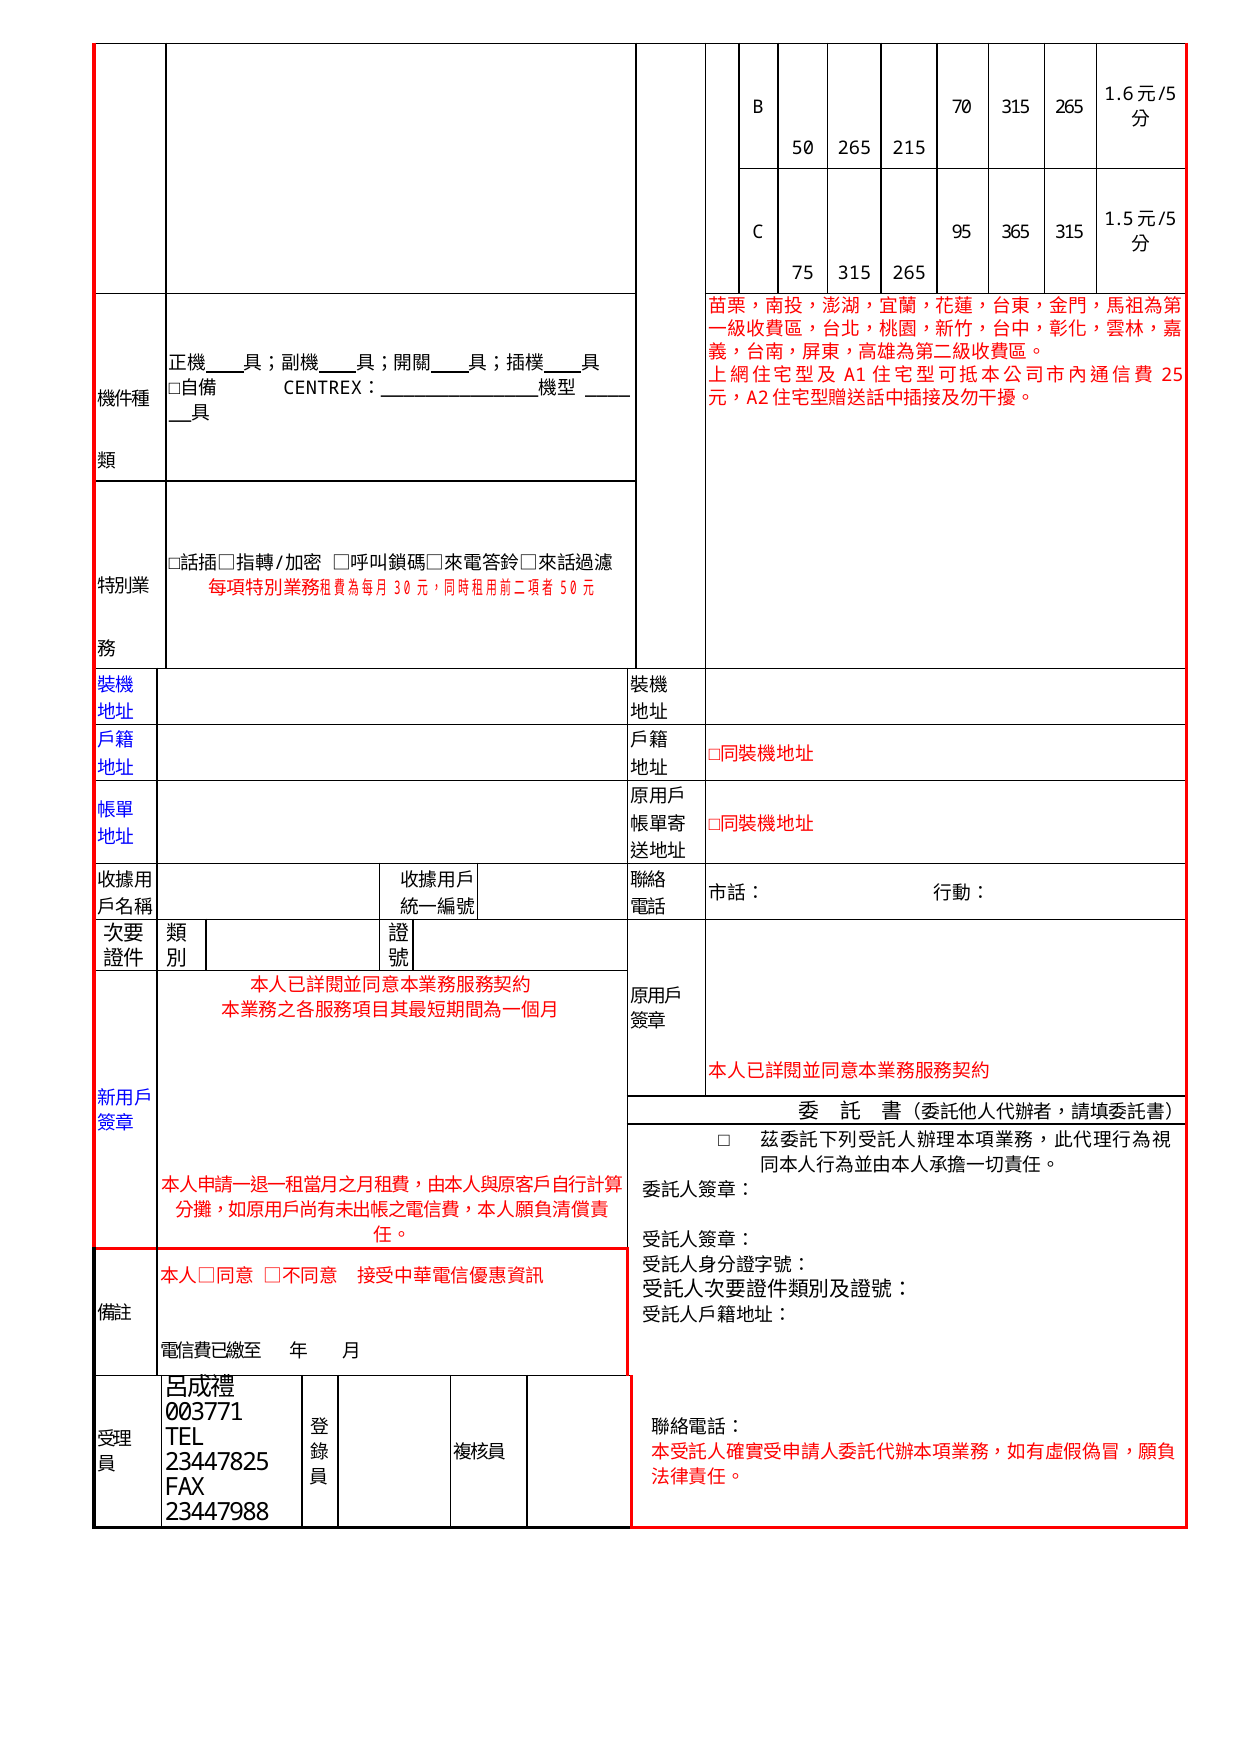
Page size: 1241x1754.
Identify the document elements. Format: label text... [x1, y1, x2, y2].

table_cell 呂成禮 003771 TEL 23447825 FAX 23447988 [162, 1376, 301, 1526]
table_cell C [740, 169, 777, 293]
table_cell 茲委託下列受託人辦理本項業務，此代理行為視同本人行為並由本人承擔一切責任。 委託人簽章： 受託人簽章： 受託人身分證字號： 受託人次要證件類別及證號： 受託人戶籍地址： [628, 1125, 1185, 1375]
table_cell 帳單 地址 [96, 781, 156, 863]
table_cell 裝機 地址 [628, 669, 705, 723]
table_cell [167, 44, 635, 293]
table_cell 收據用戶名稱 [96, 864, 156, 918]
table_cell 50 [779, 44, 827, 168]
table_cell 215 [882, 44, 936, 168]
table_cell [528, 1376, 630, 1526]
table_cell 新用戶簽章 [96, 971, 156, 1247]
table_cell 原用戶簽章 [628, 920, 705, 1095]
table_cell [158, 864, 379, 918]
table_cell 備註 [96, 1250, 156, 1375]
table_cell 315 [1045, 169, 1096, 293]
table_cell [706, 669, 1185, 723]
table_cell [478, 864, 627, 918]
table_cell 聯絡電話： 本受託人確實受申請人委託代辦本項業務，如有虛假偽冒，願負法律責任。 [633, 1375, 1185, 1526]
table_cell 受理員 [96, 1376, 161, 1526]
table_cell 收據用戶統一編號 [380, 864, 477, 918]
table_cell 正機 具；副機 具；開關 具；插樸 具 □自備 CENTREX：______________機型 ______具 [167, 294, 635, 480]
table_cell 複核員 [451, 1376, 526, 1526]
table_cell 本人已詳閱並同意本業務服務契約 [706, 920, 1185, 1095]
table_cell 機件種類 [96, 294, 165, 480]
table_cell 265 [828, 44, 880, 168]
table_cell 原用戶帳單寄送地址 [628, 781, 705, 863]
table_cell [158, 669, 627, 723]
table_cell 聯絡 電話 [628, 864, 705, 918]
table_cell 1.5元/5分 [1097, 169, 1185, 293]
table_cell 265 [1045, 44, 1096, 168]
table_cell [637, 44, 705, 668]
table_cell 委 託 書（委託他人代辦者，請填委託書） [628, 1097, 1185, 1123]
table_cell 本人□同意 □不同意 接受中華電信優惠資訊 電信費已繳至 年 月 [158, 1250, 626, 1375]
table_cell [158, 725, 627, 779]
table_cell □同裝機地址 [706, 725, 1185, 779]
table_cell B [740, 44, 777, 168]
table_cell 75 [779, 169, 827, 293]
table_cell 365 [989, 169, 1044, 293]
table_cell 95 [938, 169, 988, 293]
table_cell 登錄員 [303, 1376, 337, 1526]
table_cell 265 [882, 169, 936, 293]
table_cell [96, 44, 165, 293]
table_cell 苗栗，南投，澎湖，宜蘭，花蓮，台東，金門，馬祖為第一級收費區，台北，桃園，新竹，台中，彰化，雲林，嘉義，台南，屏東，高雄為第二級收費區。 上網住宅型及A1住宅型可抵本公司市內通信費25元，A2住宅型贈送話中插接及勿干擾。 [706, 294, 1185, 668]
table_cell [339, 1376, 450, 1526]
table_cell 裝機 地址 [96, 669, 156, 723]
table_cell 戶籍 地址 [96, 725, 156, 779]
table_cell 市話： 行動： [706, 864, 1185, 918]
table_cell 戶籍 地址 [628, 725, 705, 779]
table_cell 次要證件 [96, 920, 156, 970]
table_cell 證號 [380, 920, 412, 970]
table_cell [706, 44, 738, 293]
table_cell 1.6元/5分 [1097, 44, 1185, 168]
table_cell 315 [828, 169, 880, 293]
table_cell 特別業務 [96, 482, 165, 668]
table_cell □話插□指轉/加密 □呼叫鎖碼□來電答鈴□來話過濾 每項特別業務租費為每月30元，同時租用前二項者50元 [167, 482, 635, 668]
table_cell 315 [989, 44, 1044, 168]
table_cell 70 [938, 44, 988, 168]
table_cell [158, 781, 627, 863]
table_cell 類別 [158, 920, 205, 970]
table_cell [207, 920, 379, 970]
table_cell [414, 920, 627, 970]
table_cell 本人已詳閱並同意本業務服務契約 本業務之各服務項目其最短期間為一個月 本人申請一退一租當月之月租費，由本人與原客戶自行計算分攤，如原用戶尚有未出帳之電信費，本人願負清償責任。 [158, 971, 627, 1247]
table_cell □同裝機地址 [706, 781, 1185, 863]
